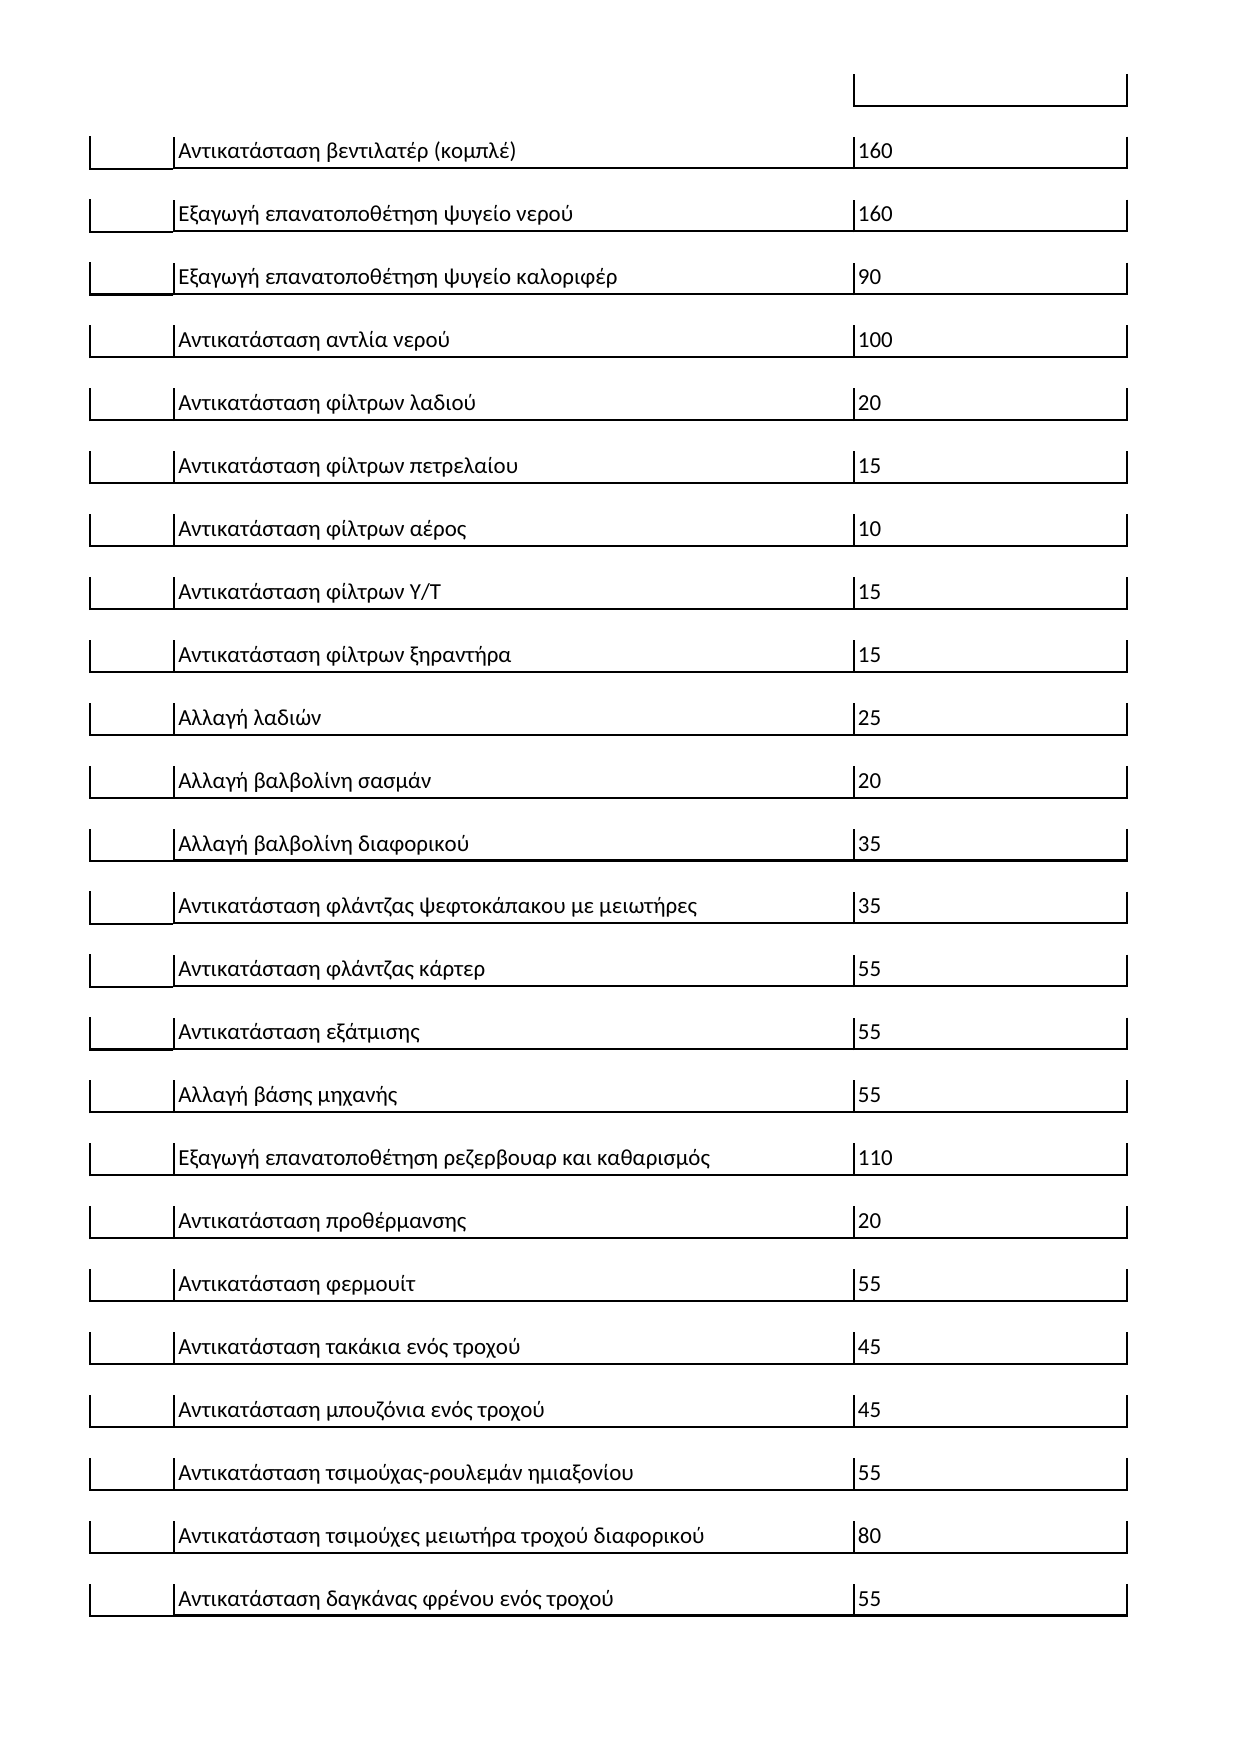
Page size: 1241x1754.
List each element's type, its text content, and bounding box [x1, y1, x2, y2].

table_cell 55 [853, 1017, 1127, 1048]
table_cell [91, 262, 173, 293]
table_cell Αντικατάσταση φίλτρων Υ/Τ [175, 577, 853, 608]
table_cell [853, 987, 1128, 1017]
table_cell Αντικατάσταση αντλία νερού [175, 325, 853, 356]
table_cell [173, 1050, 853, 1080]
table_cell [853, 232, 1128, 262]
table_cell [91, 829, 173, 860]
table_cell 45 [855, 1395, 1126, 1426]
table_cell [91, 514, 173, 545]
table_cell 80 [855, 1521, 1126, 1552]
table_cell [91, 136, 173, 168]
table_cell [89, 1176, 173, 1206]
table_cell 15 [855, 577, 1126, 608]
table_cell [173, 295, 853, 325]
table_cell [89, 1365, 173, 1395]
table_cell 15 [855, 451, 1126, 482]
table_cell 35 [853, 891, 1127, 922]
table_cell Αντικατάσταση προθέρμανσης [175, 1206, 853, 1237]
table_cell Αντικατάσταση μπουζόνια ενός τροχού [175, 1395, 853, 1426]
table_cell [853, 1554, 1128, 1583]
table_cell [89, 1554, 173, 1583]
table_cell [89, 862, 173, 891]
table_cell 15 [855, 640, 1126, 671]
table_cell [89, 1617, 173, 1646]
table_cell 55 [855, 1269, 1126, 1300]
table_cell [173, 358, 853, 388]
table_cell [89, 1051, 173, 1080]
table_cell Αντικατάσταση τσιμούχες μειωτήρα τροχού διαφορικού [175, 1521, 853, 1552]
table_cell [173, 1302, 853, 1332]
table_cell [853, 610, 1128, 640]
table_cell [173, 924, 853, 954]
table_cell [173, 799, 853, 828]
table_cell 90 [853, 262, 1127, 293]
table_cell Εξαγωγή επανατοποθέτηση ρεζερβουαρ και καθαρισμός [175, 1143, 853, 1174]
table_cell [91, 1080, 173, 1111]
table_cell [853, 1491, 1128, 1521]
table_cell [89, 170, 173, 199]
table_cell Αντικατάσταση τακάκια ενός τροχού [175, 1332, 853, 1363]
table_cell [91, 1458, 173, 1489]
table_cell [91, 891, 173, 923]
table_cell Αλλαγή λαδιών [175, 703, 853, 734]
table_cell 55 [855, 1080, 1126, 1111]
table_cell [853, 107, 1128, 136]
table_cell Αντικατάσταση τσιμούχας-ρουλεμάν ημιαξονίου [175, 1458, 853, 1489]
table_cell [89, 74, 173, 136]
table_cell [89, 421, 173, 451]
table_cell Αντικατάσταση δαγκάνας φρένου ενός τροχού [175, 1584, 853, 1614]
table_cell [173, 232, 853, 262]
table_cell [853, 673, 1128, 703]
table_cell [89, 1302, 173, 1332]
table_cell 110 [855, 1143, 1126, 1174]
table_cell [173, 987, 853, 1017]
table_cell Αντικατάσταση εξάτμισης [173, 1017, 853, 1048]
table_cell [173, 1176, 853, 1206]
table_cell [173, 169, 853, 199]
table_cell [853, 484, 1128, 514]
table_cell Εξαγωγή επανατοποθέτηση ψυγείο καλοριφέρ [173, 262, 853, 293]
table_cell 25 [855, 703, 1126, 734]
table_cell [91, 640, 173, 671]
table_cell Εξαγωγή επανατοποθέτηση ψυγείο νερού [173, 199, 853, 230]
table_cell [91, 1017, 173, 1048]
table_cell 55 [855, 1584, 1126, 1614]
table_cell [173, 1428, 853, 1458]
table_cell 20 [855, 1206, 1126, 1237]
table_cell Αλλαγή βαλβολίνη σασμάν [175, 766, 853, 797]
table_cell 10 [855, 514, 1126, 545]
table_cell [853, 799, 1128, 828]
table_cell [91, 766, 173, 797]
table_cell [91, 1206, 173, 1237]
table_cell Αλλαγή βάσης μηχανής [175, 1080, 853, 1111]
table_cell [89, 233, 173, 262]
table_cell [173, 547, 853, 577]
table_cell [91, 325, 173, 356]
table_cell [853, 1113, 1128, 1143]
table_cell [173, 1365, 853, 1395]
table_cell [91, 1143, 173, 1174]
table_cell 100 [855, 325, 1126, 356]
table_cell [89, 1491, 173, 1521]
table_cell [173, 736, 853, 766]
table_cell [173, 1554, 853, 1583]
table_cell [89, 358, 173, 388]
table_cell [89, 1428, 173, 1458]
table_cell [855, 74, 1126, 105]
table_cell [89, 673, 173, 703]
table_cell [173, 1491, 853, 1521]
table_cell Αντικατάσταση φίλτρων λαδιού [175, 388, 853, 419]
table_cell [91, 1395, 173, 1426]
table_cell [853, 736, 1128, 766]
table_cell [173, 484, 853, 514]
table_cell [173, 862, 853, 891]
table_cell [91, 577, 173, 608]
table_cell [91, 451, 173, 482]
table_cell [89, 736, 173, 766]
table_cell [853, 547, 1128, 577]
table_cell [853, 1239, 1128, 1269]
table_cell Αντικατάσταση φίλτρων αέρος [175, 514, 853, 545]
table_cell [853, 924, 1128, 954]
table_cell 20 [855, 766, 1126, 797]
table_cell [91, 1521, 173, 1552]
table_cell [89, 484, 173, 514]
table_cell Αντικατάσταση φερμουίτ [175, 1269, 853, 1300]
table_cell [89, 296, 173, 325]
table_cell 55 [853, 954, 1127, 985]
table_cell [89, 799, 173, 828]
table_cell [91, 388, 173, 419]
table_cell [853, 169, 1128, 199]
table_cell [91, 1332, 173, 1363]
table_cell [91, 1269, 173, 1300]
table_cell [89, 547, 173, 577]
table_cell [853, 1302, 1128, 1332]
table_cell [853, 421, 1128, 451]
table_cell [853, 1050, 1128, 1080]
table_cell [89, 1239, 173, 1269]
table_cell [89, 988, 173, 1017]
table_cell [853, 1365, 1128, 1395]
table_cell [853, 1428, 1128, 1458]
table_cell Αντικατάσταση φλάντζας κάρτερ [173, 954, 853, 985]
table_cell [173, 673, 853, 703]
table_cell [89, 1113, 173, 1143]
table_cell [853, 295, 1128, 325]
table_cell [89, 610, 173, 640]
table_cell [89, 925, 173, 954]
table_cell [853, 1617, 1128, 1646]
table_cell 35 [855, 829, 1126, 859]
table_cell [853, 1176, 1128, 1206]
table_cell Αντικατάσταση φλάντζας ψεφτοκάπακου με μειωτήρες [173, 891, 853, 922]
table_cell 45 [855, 1332, 1126, 1363]
table_cell [91, 199, 173, 231]
table_cell [91, 954, 173, 986]
table_cell [91, 703, 173, 734]
table_cell [173, 1239, 853, 1269]
table_cell [173, 74, 853, 136]
table_cell [173, 421, 853, 451]
table_cell 160 [853, 136, 1127, 167]
table_cell Αντικατάσταση φίλτρων πετρελαίου [175, 451, 853, 482]
table_cell [173, 1113, 853, 1143]
table_cell 160 [853, 199, 1127, 230]
table_cell [853, 862, 1128, 891]
table_cell 55 [855, 1458, 1126, 1489]
table_cell [853, 358, 1128, 388]
table_cell [173, 1617, 853, 1646]
table_cell [173, 610, 853, 640]
table_cell [91, 1584, 173, 1615]
table_cell Αντικατάσταση βεντιλατέρ (κομπλέ) [173, 136, 853, 167]
table_cell 20 [855, 388, 1126, 419]
table_cell Αλλαγή βαλβολίνη διαφορικού [175, 829, 853, 859]
table_cell Αντικατάσταση φίλτρων ξηραντήρα [175, 640, 853, 671]
